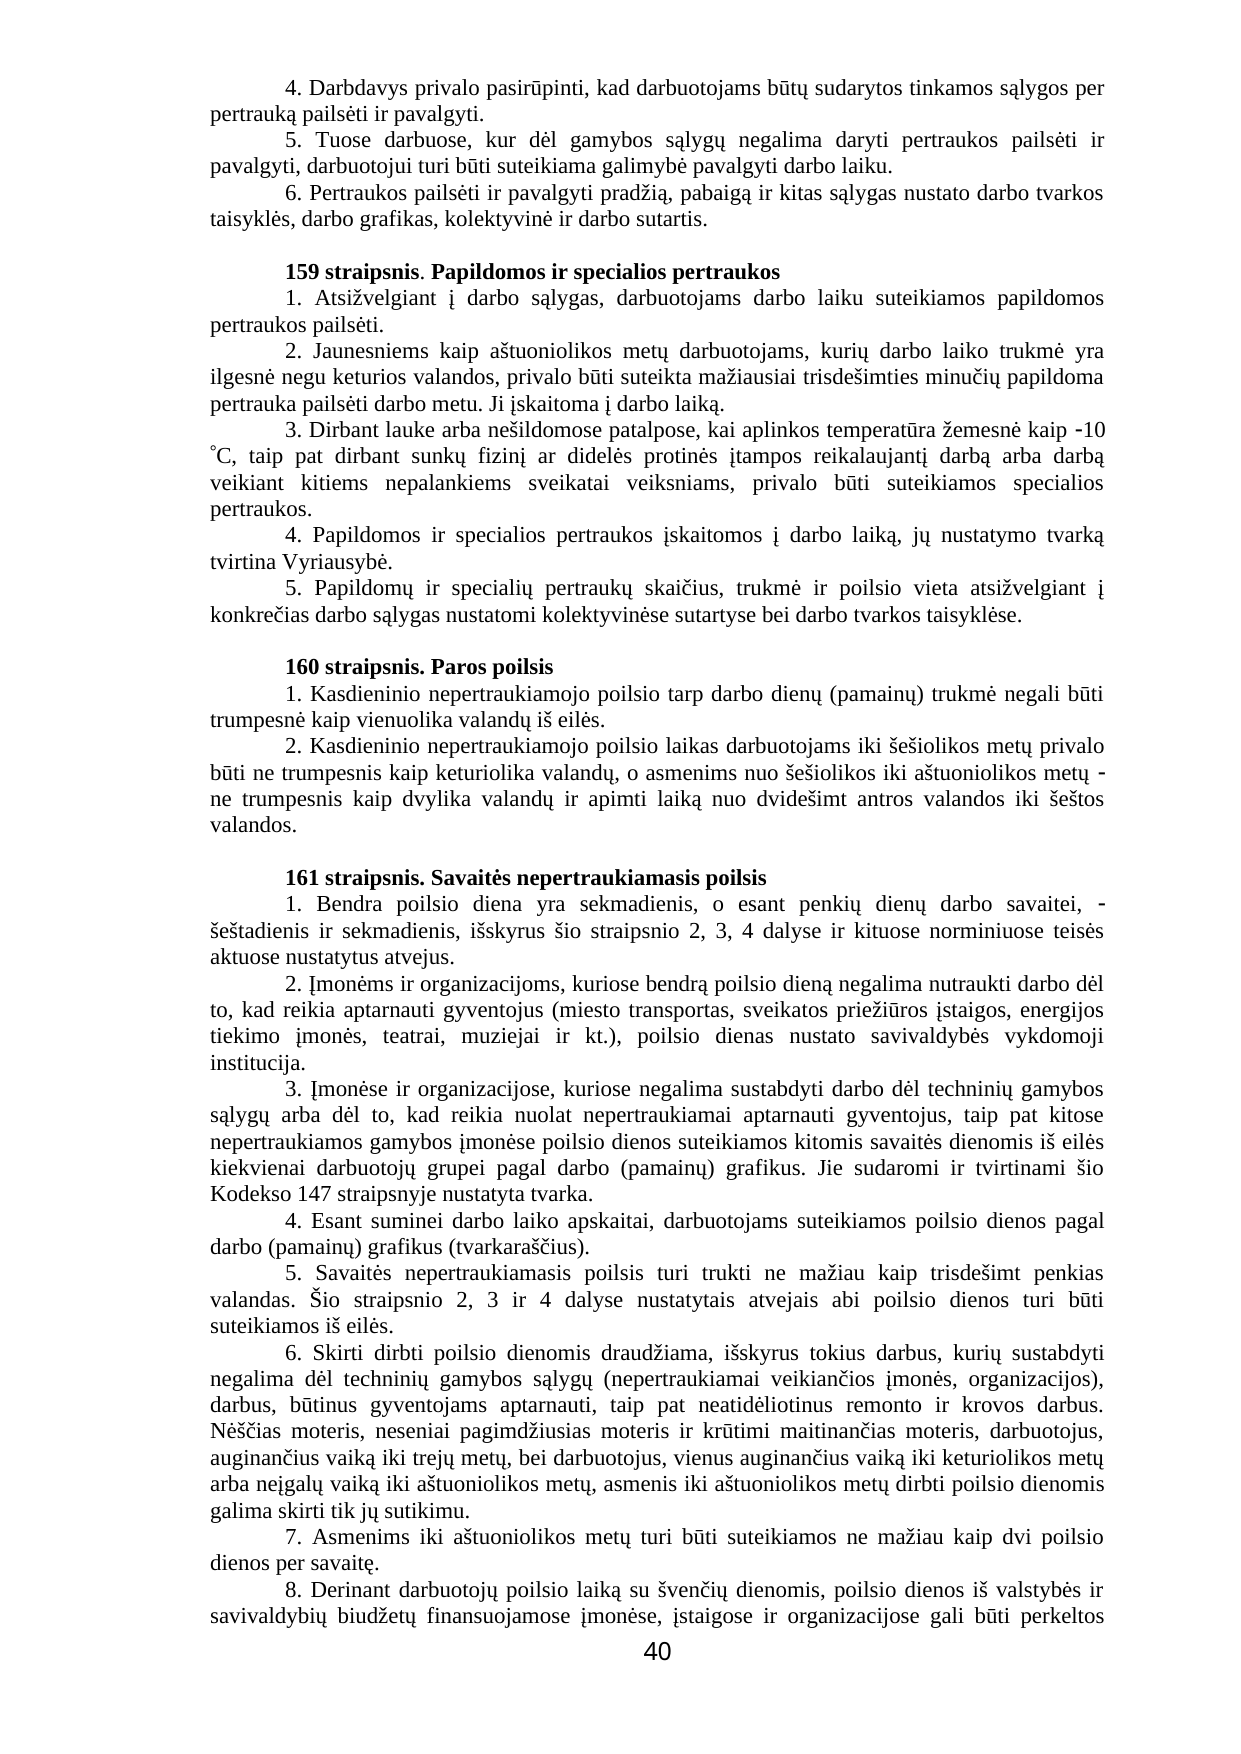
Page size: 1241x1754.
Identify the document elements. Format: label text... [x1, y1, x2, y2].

text 4. Esant suminei darbo laiko apskaitai, darbuotojams suteikiamos poilsio dienos pagal darbo (pamainų) grafikus (tvarkaraščius). [210, 1207, 1106, 1259]
text 6. Skirti dirbti poilsio dienomis draudžiama, išskyrus tokius darbus, kurių sustabdyti negalima dėl techninių gamybos sąlygų (nepertraukiamai veikiančios įmonės, organizacijos), darbus, būtinus gyventojams aptarnauti, taip pat neatidėliotinus remonto ir krovos darbus. Nėščias moteris, neseniai pagimdžiusias moteris ir krūtimi maitinančias moteris, darbuotojus, auginančius vaiką iki trejų metų, bei darbuotojus, vienus auginančius vaiką iki keturiolikos metų arba neįgalų vaiką iki aštuoniolikos metų, asmenis iki aštuoniolikos metų dirbti poilsio dienomis galima skirti tik jų sutikimu. [210, 1338, 1106, 1523]
text 161 straipsnis. Savaitės nepertraukiamasis poilsis [210, 864, 1106, 891]
text 2. Jaunesniems kaip aštuoniolikos metų darbuotojams, kurių darbo laiko trukmė yra ilgesnė negu keturios valandos, privalo būti suteikta mažiausiai trisdešimties minučių papildoma pertrauka pailsėti darbo metu. Ji įskaitoma į darbo laiką. [210, 337, 1106, 416]
text 159 straipsnis. Papildomos ir specialios pertraukos [210, 258, 1106, 284]
text 4. Papildomos ir specialios pertraukos įskaitomos į darbo laiką, jų nustatymo tvarką tvirtina Vyriausybė. [210, 522, 1106, 574]
text 160 straipsnis. Paros poilsis [210, 653, 1106, 680]
text 1. Kasdieninio nepertraukiamojo poilsio tarp darbo dienų (pamainų) trukmė negali būti trumpesnė kaip vienuolika valandų iš eilės. [210, 680, 1106, 732]
text 2. Įmonėms ir organizacijoms, kuriose bendrą poilsio dieną negalima nutraukti darbo dėl to, kad reikia aptarnauti gyventojus (miesto transportas, sveikatos priežiūros įstaigos, energijos tiekimo įmonės, teatrai, muziejai ir kt.), poilsio dienas nustato savivaldybės vykdomoji institucija. [210, 969, 1106, 1075]
text 1. Atsižvelgiant į darbo sąlygas, darbuotojams darbo laiku suteikiamos papildomos pertraukos pailsėti. [210, 284, 1106, 337]
text 6. Pertraukos pailsėti ir pavalgyti pradžią, pabaigą ir kitas sąlygas nustato darbo tvarkos taisyklės, darbo grafikas, kolektyvinė ir darbo sutartis. [210, 179, 1106, 232]
text 3. Dirbant lauke arba nešildomose patalpose, kai aplinkos temperatūra žemesnė kaip 10 C, taip pat dirbant sunkų fizinį ar didelės protinės įtampos reikalaujantį darbą arba darbą veikiant kitiems nepalankiems sveikatai veiksniams, privalo būti suteikiamos specialios pertraukos. [210, 416, 1106, 522]
text 5. Savaitės nepertraukiamasis poilsis turi trukti ne mažiau kaip trisdešimt penkias valandas. Šio straipsnio 2, 3 ir 4 dalyse nustatytais atvejais abi poilsio dienos turi būti suteikiamos iš eilės. [210, 1259, 1106, 1338]
text 7. Asmenims iki aštuoniolikos metų turi būti suteikiamos ne mažiau kaip dvi poilsio dienos per savaitę. [210, 1523, 1106, 1576]
text 1. Bendra poilsio diena yra sekmadienis, o esant penkių dienų darbo savaitei,  šeštadienis ir sekmadienis, išskyrus šio straipsnio 2, 3, 4 dalyse ir kituose norminiuose teisės aktuose nustatytus atvejus. [210, 891, 1106, 969]
text 5. Papildomų ir specialių pertraukų skaičius, trukmė ir poilsio vieta atsižvelgiant į konkrečias darbo sąlygas nustatomi kolektyvinėse sutartyse bei darbo tvarkos taisyklėse. [210, 574, 1106, 627]
text 2. Kasdieninio nepertraukiamojo poilsio laikas darbuotojams iki šešiolikos metų privalo būti ne trumpesnis kaip keturiolika valandų, o asmenims nuo šešiolikos iki aštuoniolikos metų  ne trumpesnis kaip dvylika valandų ir apimti laiką nuo dvidešimt antros valandos iki šeštos valandos. [210, 732, 1106, 838]
text 5. Tuose darbuose, kur dėl gamybos sąlygų negalima daryti pertraukos pailsėti ir pavalgyti, darbuotojui turi būti suteikiama galimybė pavalgyti darbo laiku. [210, 126, 1106, 179]
text 3. Įmonėse ir organizacijose, kuriose negalima sustabdyti darbo dėl techninių gamybos sąlygų arba dėl to, kad reikia nuolat nepertraukiamai aptarnauti gyventojus, taip pat kitose nepertraukiamos gamybos įmonėse poilsio dienos suteikiamos kitomis savaitės dienomis iš eilės kiekvienai darbuotojų grupei pagal darbo (pamainų) grafikus. Jie sudaromi ir tvirtinami šio Kodekso 147 straipsnyje nustatyta tvarka. [210, 1075, 1106, 1207]
text 4. Darbdavys privalo pasirūpinti, kad darbuotojams būtų sudarytos tinkamos sąlygos per pertrauką pailsėti ir pavalgyti. [210, 73, 1106, 126]
text 8. Derinant darbuotojų poilsio laiką su švenčių dienomis, poilsio dienos iš valstybės ir savivaldybių biudžetų finansuojamose įmonėse, įstaigose ir organizacijose gali būti perkeltos [210, 1576, 1106, 1628]
